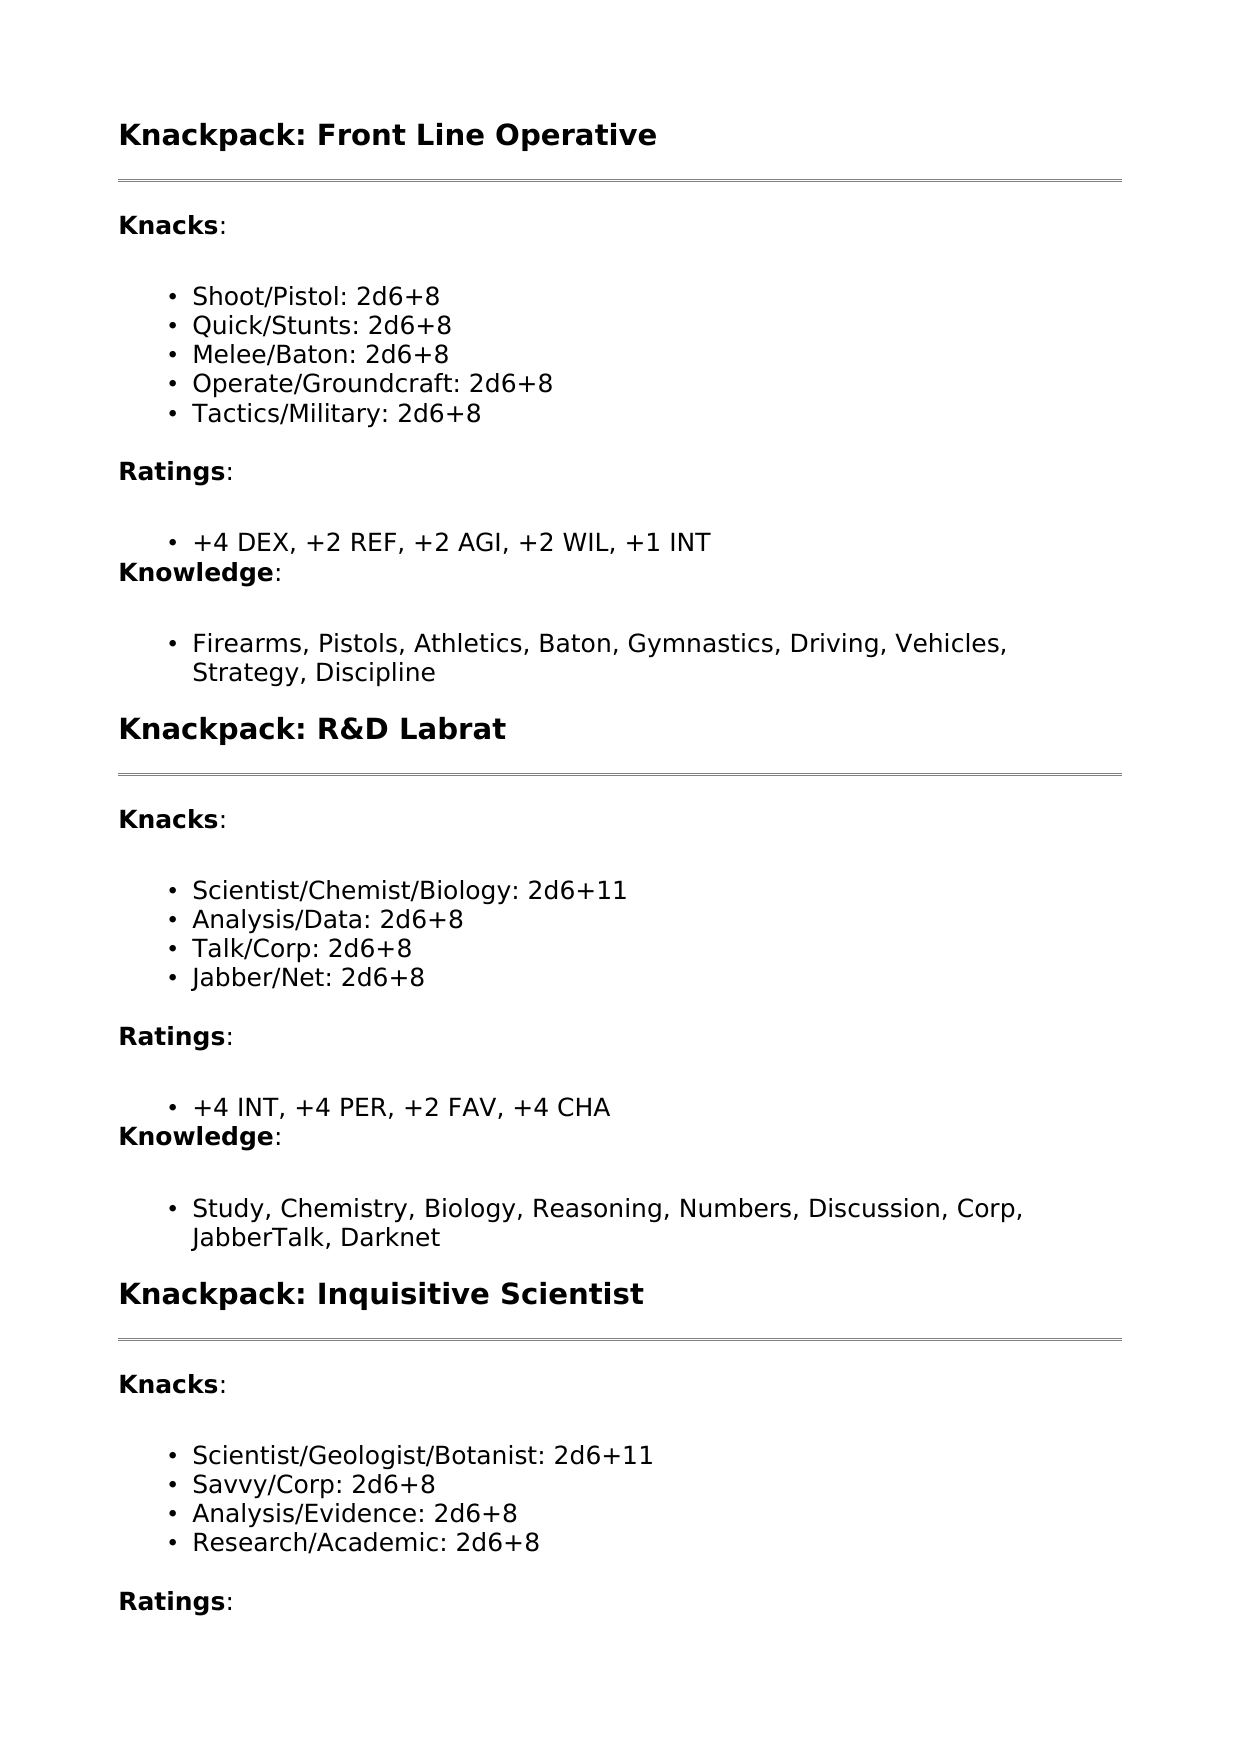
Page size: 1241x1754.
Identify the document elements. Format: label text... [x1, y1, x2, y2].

list Tactics/Military: 2d6+8 [177, 399, 1122, 428]
text Ratings: [118, 1022, 1122, 1051]
list Shoot/Pistol: 2d6+8 [177, 282, 1122, 311]
list Research/Academic: 2d6+8 [177, 1528, 1122, 1558]
subtitle Knackpack: Inquisitive Scientist [118, 1277, 1122, 1311]
list Melee/Baton: 2d6+8 [177, 340, 1122, 369]
subtitle Knackpack: Front Line Operative [118, 118, 1122, 152]
text Knacks: [118, 211, 1122, 240]
list Scientist/Chemist/Biology: 2d6+11 [177, 876, 1122, 905]
text Ratings: [118, 1587, 1122, 1616]
list Operate/Groundcraft: 2d6+8 [177, 369, 1122, 399]
list Study, Chemistry, Biology, Reasoning, Numbers, Discussion, Corp, JabberTalk, Darknet [177, 1194, 1122, 1252]
list Analysis/Evidence: 2d6+8 [177, 1499, 1122, 1528]
list Quick/Stunts: 2d6+8 [177, 311, 1122, 340]
list +4 INT, +4 PER, +2 FAV, +4 CHA [177, 1093, 1122, 1123]
list Savvy/Corp: 2d6+8 [177, 1470, 1122, 1499]
subtitle Knackpack: R&D Labrat [118, 712, 1122, 746]
list Talk/Corp: 2d6+8 [177, 934, 1122, 964]
list Analysis/Data: 2d6+8 [177, 905, 1122, 934]
list Scientist/Geologist/Botanist: 2d6+11 [177, 1441, 1122, 1470]
text Knacks: [118, 1370, 1122, 1399]
list Jabber/Net: 2d6+8 [177, 964, 1122, 993]
text Knacks: [118, 805, 1122, 834]
list +4 DEX, +2 REF, +2 AGI, +2 WIL, +1 INT [177, 528, 1122, 558]
text Ratings: [118, 457, 1122, 487]
text Knowledge: [118, 1123, 1122, 1152]
text Knowledge: [118, 558, 1122, 587]
list Firearms, Pistols, Athletics, Baton, Gymnastics, Driving, Vehicles, Strategy, Discipline [177, 629, 1122, 687]
